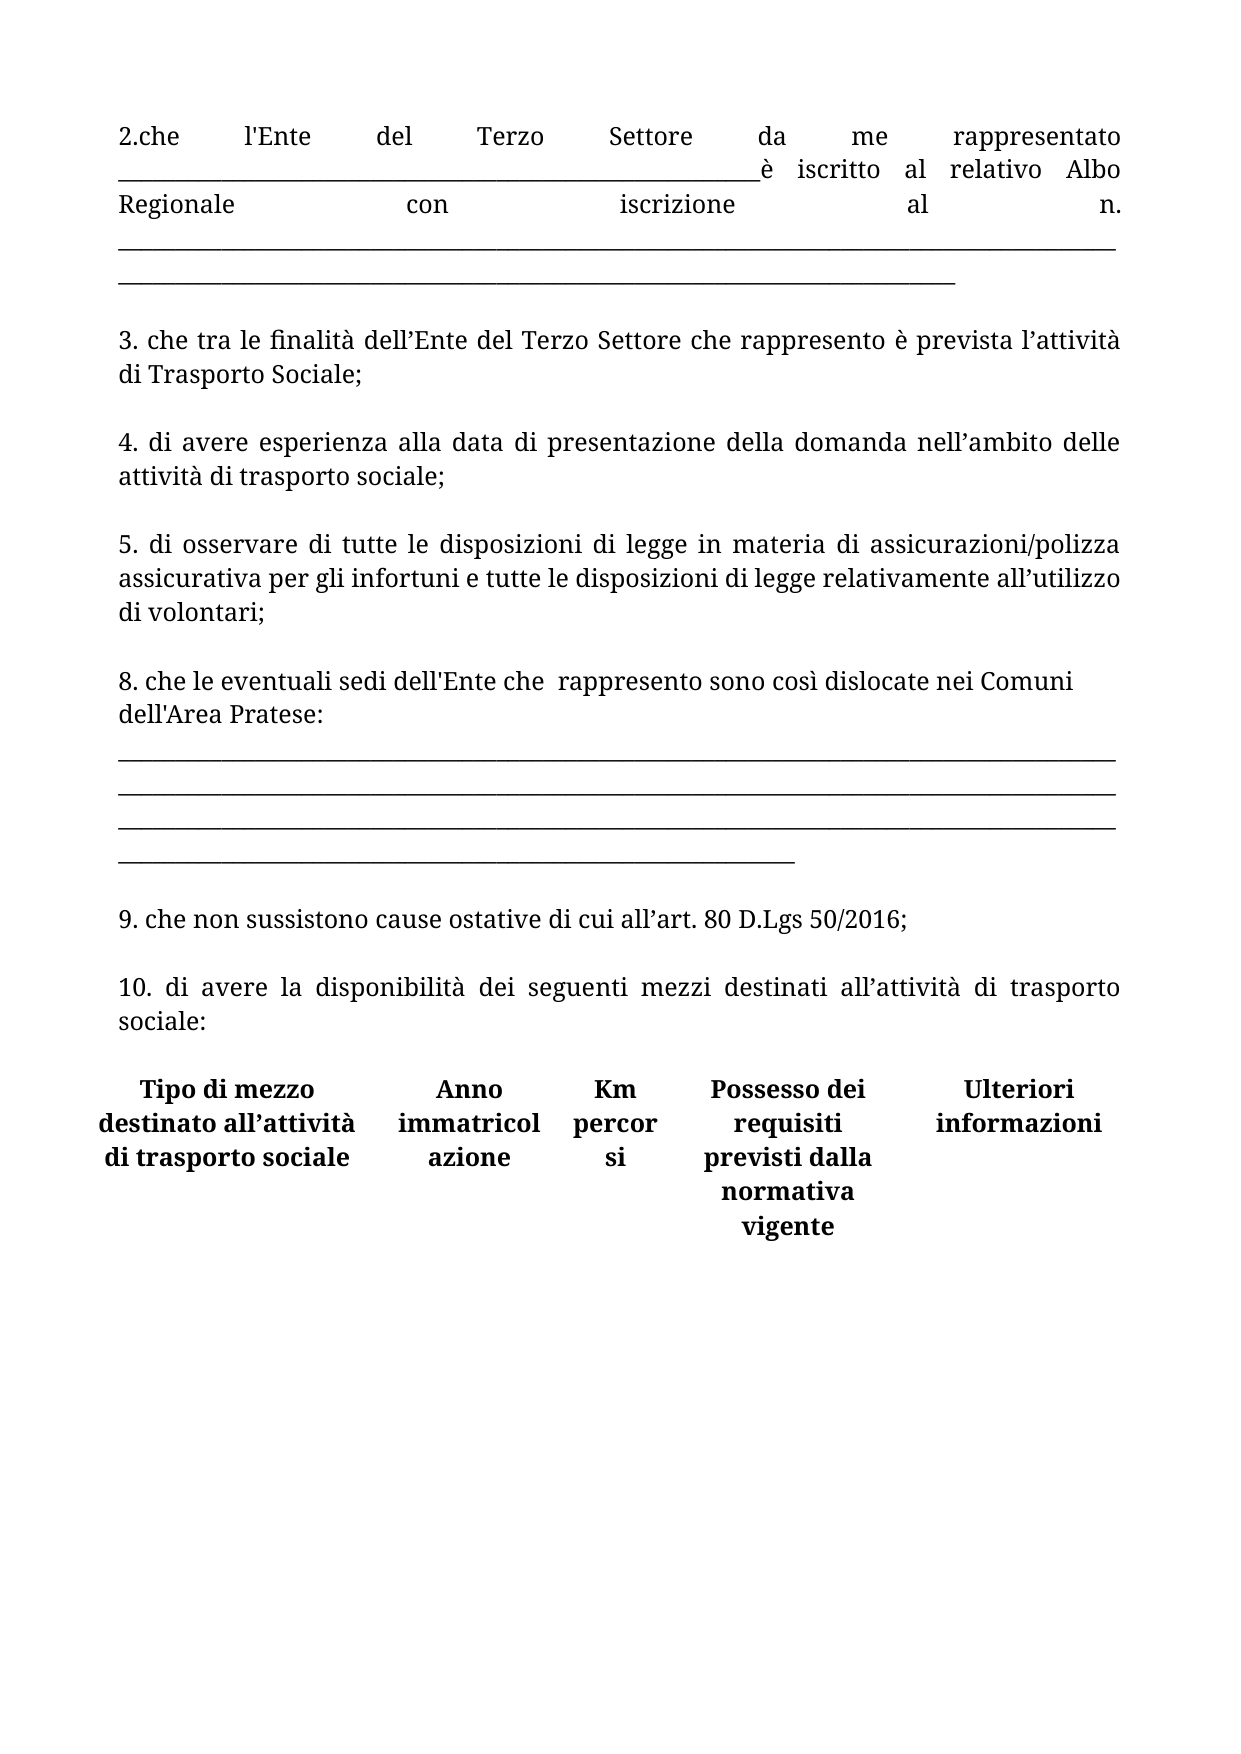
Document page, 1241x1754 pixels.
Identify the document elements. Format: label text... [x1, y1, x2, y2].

table_cell [382, 1319, 557, 1397]
text 3. che tra le finalità dell’Ente del Terzo Settore che rappresento è prevista l’attività di Trasporto Sociale; [118, 322, 1122, 391]
text 4. di avere esperienza alla data di presentazione della domanda nell’ambito delle attività di trasporto sociale; [118, 425, 1122, 493]
table_cell [902, 1242, 1136, 1319]
table_header Anno immatricolazione [382, 1072, 557, 1242]
table_cell [674, 1242, 902, 1319]
table_header Possesso dei requisiti previsti dalla normativa vigente [674, 1072, 902, 1242]
table_cell [84, 1397, 382, 1474]
table_cell [902, 1551, 1136, 1628]
table_header Ulteriori informazioni [902, 1072, 1136, 1242]
table_cell [382, 1551, 557, 1628]
table_cell [674, 1474, 902, 1551]
table_cell [902, 1474, 1136, 1551]
table_cell [674, 1319, 902, 1397]
table_cell [557, 1474, 674, 1551]
text ________________________________________________________________________________________________________________________________________________________________________________________________________________________________________________________________________________________________________________________________ [118, 731, 1122, 867]
text 2.che l'Ente del Terzo Settore da me rappresentato ________________________________________________________è iscritto al relativo Albo Regionale con iscrizione al n. ________________________________________________________________________________________________________________________________________________________________ [118, 118, 1122, 288]
table_cell [84, 1319, 382, 1397]
text 10. di avere la disponibilità dei seguenti mezzi destinati all’attività di trasporto sociale: [118, 970, 1122, 1038]
table_cell [674, 1397, 902, 1474]
table_cell [557, 1551, 674, 1628]
table_cell [84, 1551, 382, 1628]
table_cell [382, 1242, 557, 1319]
table_cell [382, 1474, 557, 1551]
text 8. che le eventuali sedi dell'Ente che rappresento sono così dislocate nei Comuni dell'Area Pratese: [118, 663, 1122, 731]
table_cell [382, 1397, 557, 1474]
table_cell [902, 1397, 1136, 1474]
table_cell [84, 1242, 382, 1319]
table_cell [557, 1397, 674, 1474]
table_cell [84, 1474, 382, 1551]
table_header Km percorsi [557, 1072, 674, 1242]
text 9. che non sussistono cause ostative di cui all’art. 80 D.Lgs 50/2016; [118, 902, 1122, 936]
text 5. di osservare di tutte le disposizioni di legge in materia di assicurazioni/polizza assicurativa per gli infortuni e tutte le disposizioni di legge relativamente all’utilizzo di volontari; [118, 527, 1122, 629]
table_cell [902, 1319, 1136, 1397]
table_cell [557, 1242, 674, 1319]
table_cell [557, 1319, 674, 1397]
table_cell [674, 1551, 902, 1628]
table_header Tipo di mezzo destinato all’attività di trasporto sociale [84, 1072, 382, 1242]
